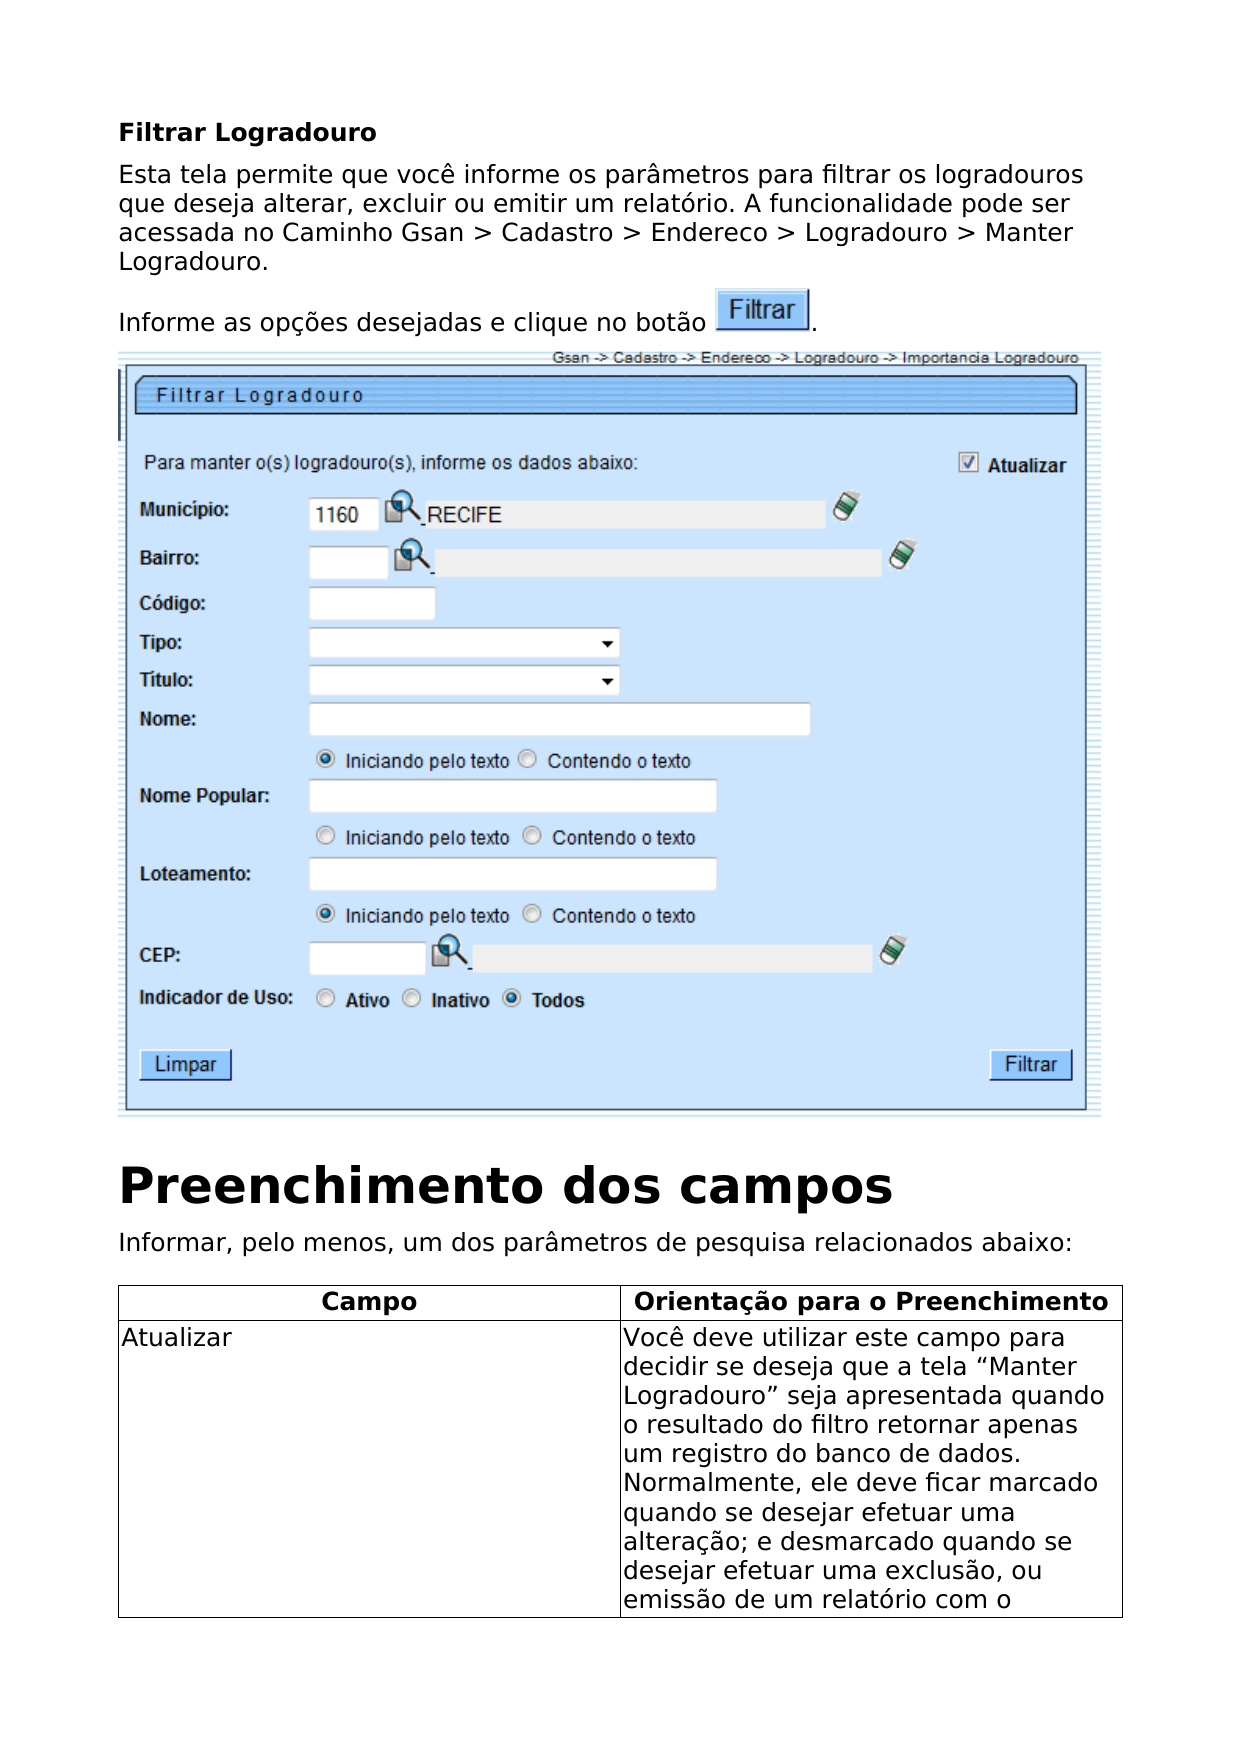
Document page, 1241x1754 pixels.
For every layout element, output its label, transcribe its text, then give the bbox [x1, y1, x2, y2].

subtitle Preenchimento dos campos [118, 1157, 1122, 1216]
text Informe as opções desejadas e clique no botão . [118, 289, 1122, 337]
table_cell Atualizar [119, 1321, 620, 1617]
text Filtrar Logradouro [118, 118, 1122, 147]
table_header Orientação para o Preenchimento [621, 1286, 1122, 1320]
picture [118, 349, 1101, 1120]
text Informar, pelo menos, um dos parâmetros de pesquisa relacionados abaixo: [118, 1228, 1122, 1257]
text Esta tela permite que você informe os parâmetros para filtrar os logradouros que deseja alterar, excluir ou emitir um relatório. A funcionalidade pode ser acessada no Caminho Gsan > Cadastro > Endereco > Logradouro > Manter Logradouro. [118, 160, 1122, 276]
table_header Campo [119, 1286, 620, 1320]
picture [715, 288, 811, 332]
table_cell Você deve utilizar este campo para decidir se deseja que a tela “Manter Logradouro” seja apresentada quando o resultado do filtro retornar apenas um registro do banco de dados. Normalmente, ele deve ficar marcado quando se desejar efetuar uma alteração; e desmarcado quando se desejar efetuar uma exclusão, ou emissão de um relatório com o [621, 1321, 1122, 1617]
